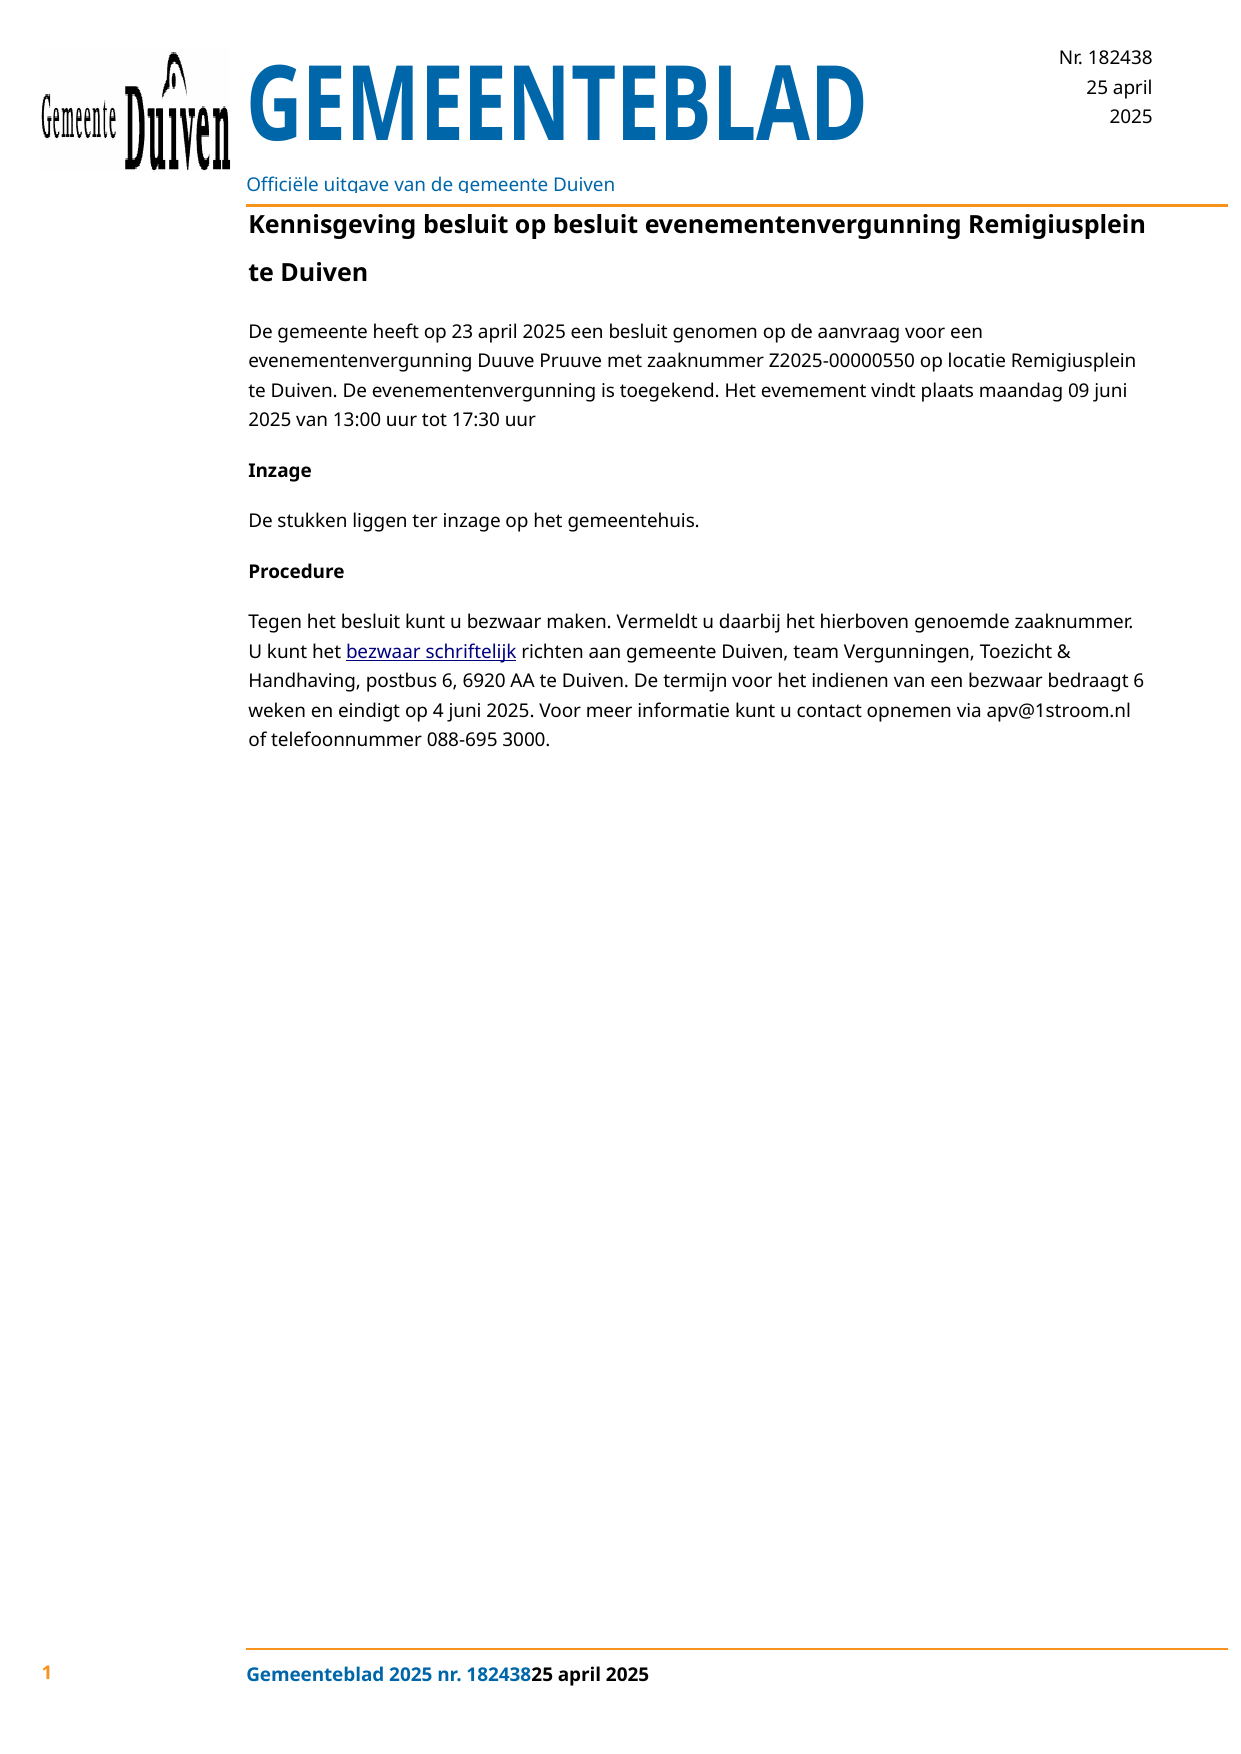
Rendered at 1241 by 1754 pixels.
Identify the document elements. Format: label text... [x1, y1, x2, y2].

text Inzage [248, 457, 1152, 483]
text Kennisgeving besluit op besluit evenementenvergunning Remigiusplein te Duiven [248, 207, 1152, 288]
text Procedure [248, 558, 1152, 584]
text De gemeente heeft op 23 april 2025 een besluit genomen op de aanvraag voor een evenementenvergunning Duuve Pruuve met zaaknummer Z2025-00000550 op locatie Remigiusplein te Duiven. De evenementenvergunning is toegekend. Het evemement vindt plaats maandag 09 juni 2025 van 13:00 uur tot 17:30 uur [248, 318, 1152, 432]
picture [41, 47, 231, 172]
text Tegen het besluit kunt u bezwaar maken. Vermeldt u daarbij het hierboven genoemde zaaknummer. U kunt het bezwaar schriftelijk richten aan gemeente Duiven, team Vergunningen, Toezicht & Handhaving, postbus 6, 6920 AA te Duiven. De termijn voor het indienen van een bezwaar bedraagt 6 weken en eindigt op 4 juni 2025. Voor meer informatie kunt u contact opnemen via apv@1stroom.nl of telefoonnummer 088-695 3000. [248, 608, 1152, 752]
text De stukken liggen ter inzage op het gemeentehuis. [248, 507, 1152, 533]
